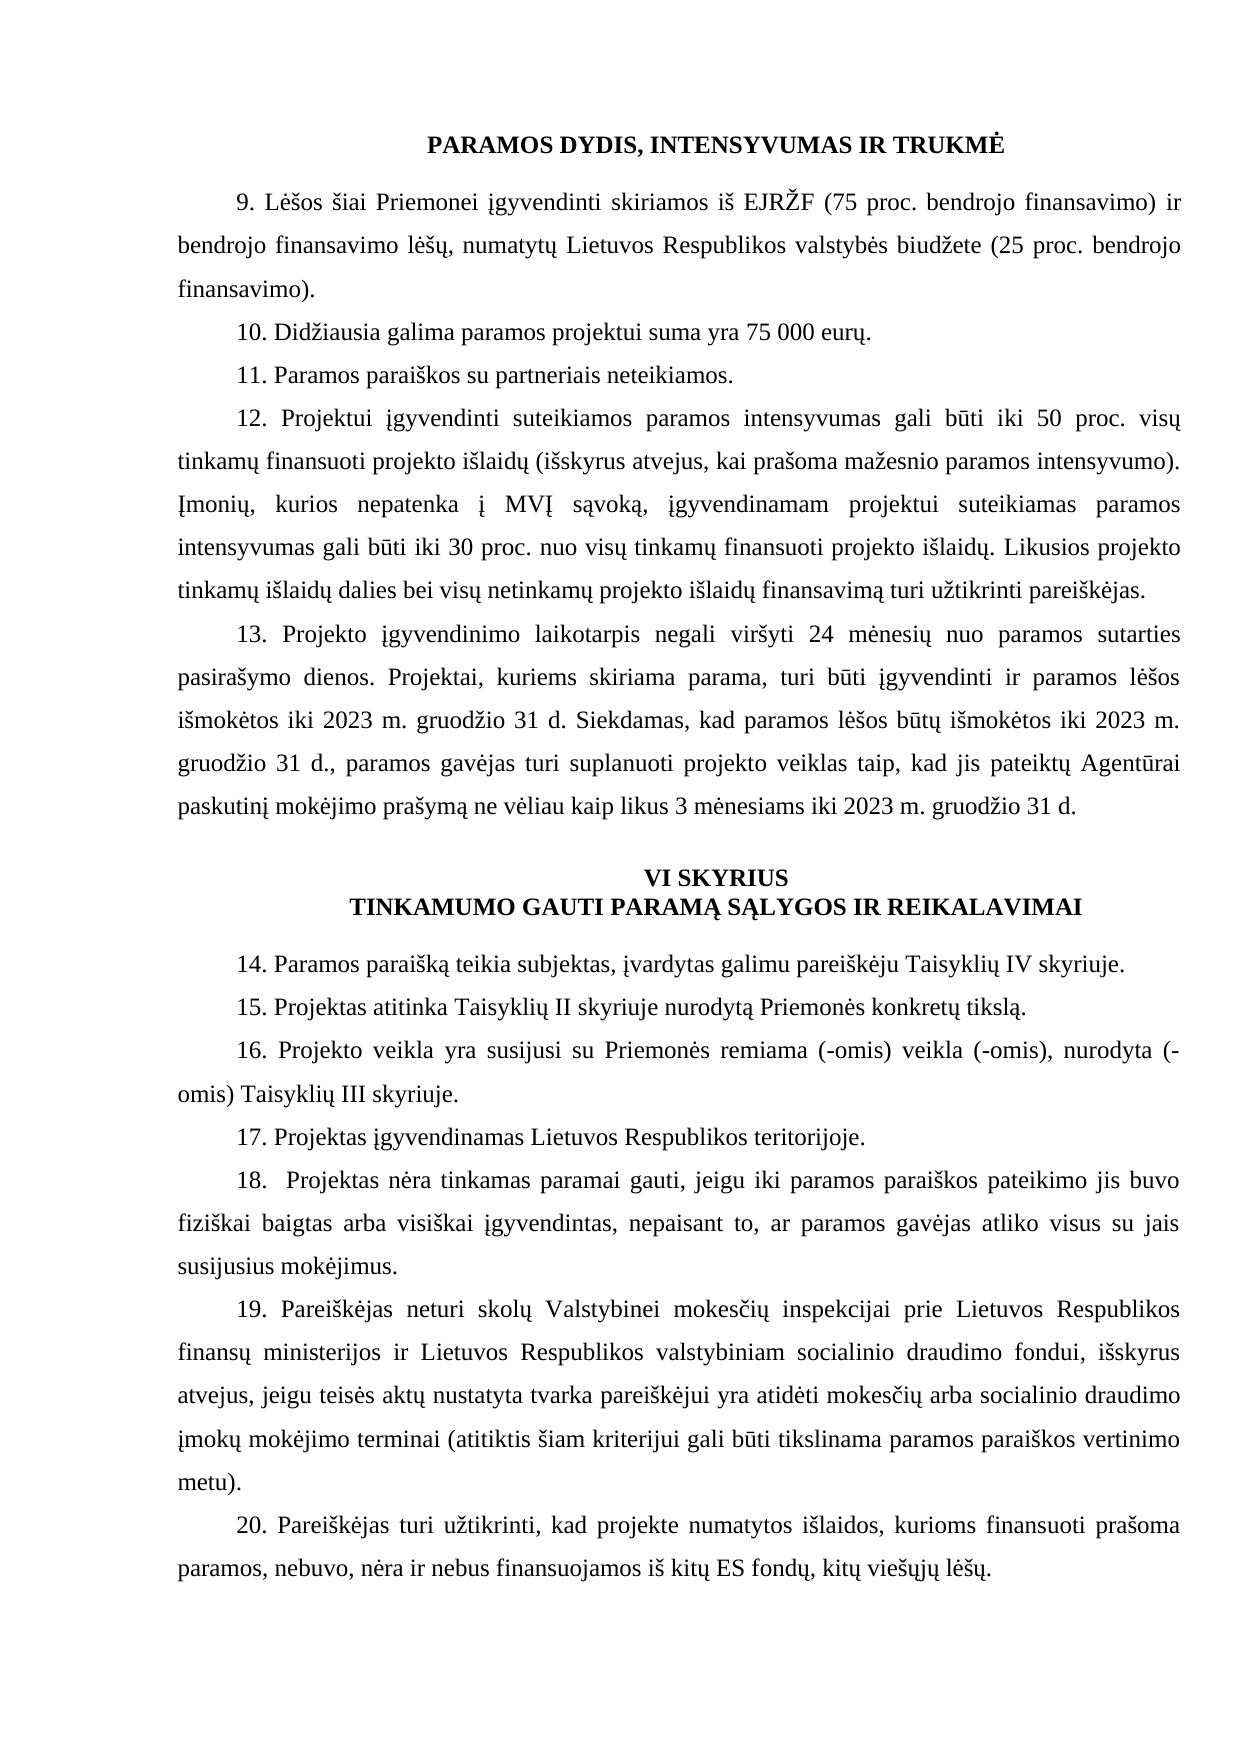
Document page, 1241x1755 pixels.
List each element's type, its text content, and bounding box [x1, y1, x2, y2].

text 12. Projektui įgyvendinti suteikiamos paramos intensyvumas gali būti iki 50 proc. visų tinkamų finansuoti projekto išlaidų (išskyrus atvejus, kai prašoma mažesnio paramos intensyvumo). Įmonių, kurios nepatenka į MVĮ sąvoką, įgyvendinamam projektui suteikiamas paramos intensyvumas gali būti iki 30 proc. nuo visų tinkamų finansuoti projekto išlaidų. Likusios projekto tinkamų išlaidų dalies bei visų netinkamų projekto išlaidų finansavimą turi užtikrinti pareiškėjas. [177, 403, 1181, 604]
text 19. Pareiškėjas neturi skolų Valstybinei mokesčių inspekcijai prie Lietuvos Respublikos finansų ministerijos ir Lietuvos Respublikos valstybiniam socialinio draudimo fondui, išskyrus atvejus, jeigu teisės aktų nustatyta tvarka pareiškėjui yra atidėti mokesčių arba socialinio draudimo įmokų mokėjimo terminai (atitiktis šiam kriterijui gali būti tikslinama paramos paraiškos vertinimo metu). [177, 1294, 1181, 1496]
text 10. Didžiausia galima paramos projektui suma yra 75 000 eurų. [177, 317, 1181, 346]
text 16. Projekto veikla yra susijusi su Priemonės remiama (-omis) veikla (-omis), nurodyta (-omis) Taisyklių III skyriuje. [177, 1036, 1181, 1107]
text 13. Projekto įgyvendinimo laikotarpis negali viršyti 24 mėnesių nuo paramos sutarties pasirašymo dienos. Projektai, kuriems skiriama parama, turi būti įgyvendinti ir paramos lėšos išmokėtos iki 2023 m. gruodžio 31 d. Siekdamas, kad paramos lėšos būtų išmokėtos iki 2023 m. gruodžio 31 d., paramos gavėjas turi suplanuoti projekto veiklas taip, kad jis pateiktų Agentūrai paskutinį mokėjimo prašymą ne vėliau kaip likus 3 mėnesiams iki 2023 m. gruodžio 31 d. [177, 619, 1181, 820]
text VI SKYRIUS [177, 863, 1181, 892]
text 9. Lėšos šiai Priemonei įgyvendinti skiriamos iš EJRŽF (75 proc. bendrojo finansavimo) ir bendrojo finansavimo lėšų, numatytų Lietuvos Respublikos valstybės biudžete (25 proc. bendrojo finansavimo). [177, 187, 1181, 302]
text 14. Paramos paraišką teikia subjektas, įvardytas galimu pareiškėju Taisyklių IV skyriuje. [177, 949, 1181, 978]
text 15. Projektas atitinka Taisyklių II skyriuje nurodytą Priemonės konkretų tikslą. [177, 992, 1181, 1021]
text TINKAMUMO GAUTI PARAMĄ SĄLYGOS IR REIKALAVIMAI [177, 892, 1181, 921]
text 11. Paramos paraiškos su partneriais neteikiamos. [177, 360, 1181, 389]
text PARAMOS DYDIS, INTENSYVUMAS IR TRUKMĖ [177, 130, 1181, 159]
text 18. Projektas nėra tinkamas paramai gauti, jeigu iki paramos paraiškos pateikimo jis buvo fiziškai baigtas arba visiškai įgyvendintas, nepaisant to, ar paramos gavėjas atliko visus su jais susijusius mokėjimus. [177, 1165, 1181, 1280]
text 20. Pareiškėjas turi užtikrinti, kad projekte numatytos išlaidos, kurioms finansuoti prašoma paramos, nebuvo, nėra ir nebus finansuojamos iš kitų ES fondų, kitų viešųjų lėšų. [177, 1510, 1181, 1582]
text 17. Projektas įgyvendinamas Lietuvos Respublikos teritorijoje. [177, 1122, 1181, 1151]
